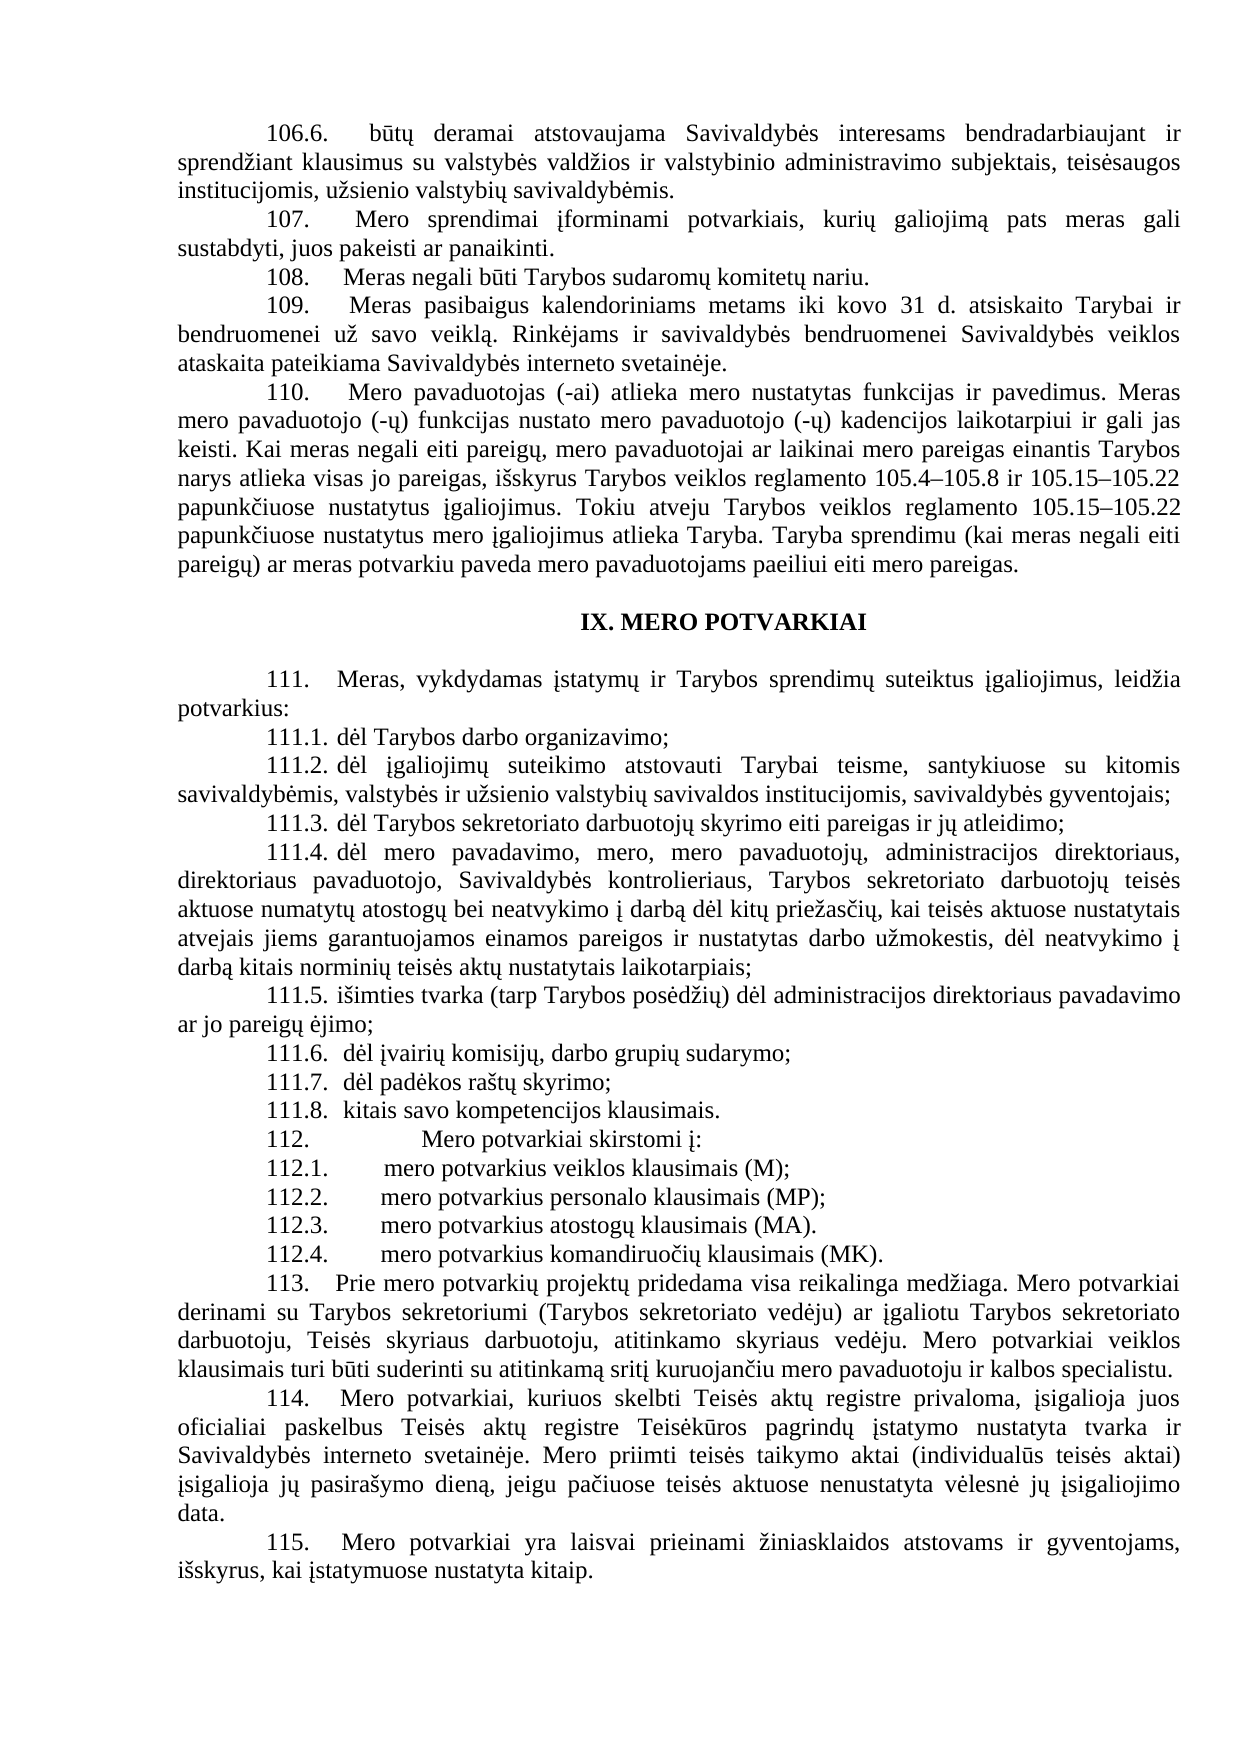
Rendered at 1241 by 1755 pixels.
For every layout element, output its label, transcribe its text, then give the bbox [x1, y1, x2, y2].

text 111.5. išimties tvarka (tarp Tarybos posėdžių) dėl administracijos direktoriaus pavadavimo ar jo pareigų ėjimo; [177, 981, 1181, 1038]
text 109. Meras pasibaigus kalendoriniams metams iki kovo 31 d. atsiskaito Tarybai ir bendruomenei už savo veiklą. Rinkėjams ir savivaldybės bendruomenei Savivaldybės veiklos ataskaita pateikiama Savivaldybės interneto svetainėje. [177, 291, 1181, 377]
text 114. Mero potvarkiai, kuriuos skelbti Teisės aktų registre privaloma, įsigalioja juos oficialiai paskelbus Teisės aktų registre Teisėkūros pagrindų įstatymo nustatyta tvarka ir Savivaldybės interneto svetainėje. Mero priimti teisės taikymo aktai (individualūs teisės aktai) įsigalioja jų pasirašymo dieną, jeigu pačiuose teisės aktuose nenustatyta vėlesnė jų įsigaliojimo data. [177, 1383, 1181, 1527]
text IX. MERO POTVARKIAI [177, 607, 1181, 636]
text 112.3. mero potvarkius atostogų klausimais (MA). [177, 1211, 1181, 1239]
text 106.6. būtų deramai atstovaujama Savivaldybės interesams bendradarbiaujant ir sprendžiant klausimus su valstybės valdžios ir valstybinio administravimo subjektais, teisėsaugos institucijomis, užsienio valstybių savivaldybėmis. [177, 118, 1181, 204]
text 113. Prie mero potvarkių projektų pridedama visa reikalinga medžiaga. Mero potvarkiai derinami su Tarybos sekretoriumi (Tarybos sekretoriato vedėju) ar įgaliotu Tarybos sekretoriato darbuotoju, Teisės skyriaus darbuotoju, atitinkamo skyriaus vedėju. Mero potvarkiai veiklos klausimais turi būti suderinti su atitinkamą sritį kuruojančiu mero pavaduotoju ir kalbos specialistu. [177, 1268, 1181, 1383]
text 111. Meras, vykdydamas įstatymų ir Tarybos sprendimų suteiktus įgaliojimus, leidžia potvarkius: [177, 664, 1181, 722]
text 115. Mero potvarkiai yra laisvai prieinami žiniasklaidos atstovams ir gyventojams, išskyrus, kai įstatymuose nustatyta kitaip. [177, 1527, 1181, 1584]
text 112.2. mero potvarkius personalo klausimais (MP); [177, 1182, 1181, 1211]
text 112. Mero potvarkiai skirstomi į: [177, 1124, 1181, 1153]
text 111.6. dėl įvairių komisijų, darbo grupių sudarymo; [177, 1038, 1181, 1067]
text 111.4. dėl mero pavadavimo, mero, mero pavaduotojų, administracijos direktoriaus, direktoriaus pavaduotojo, Savivaldybės kontrolieriaus, Tarybos sekretoriato darbuotojų teisės aktuose numatytų atostogų bei neatvykimo į darbą dėl kitų priežasčių, kai teisės aktuose nustatytais atvejais jiems garantuojamos einamos pareigos ir nustatytas darbo užmokestis, dėl neatvykimo į darbą kitais norminių teisės aktų nustatytais laikotarpiais; [177, 837, 1181, 981]
text 111.7. dėl padėkos raštų skyrimo; [177, 1067, 1181, 1096]
text 112.1. mero potvarkius veiklos klausimais (M); [177, 1153, 1181, 1182]
text 111.3. dėl Tarybos sekretoriato darbuotojų skyrimo eiti pareigas ir jų atleidimo; [177, 808, 1181, 837]
text 110. Mero pavaduotojas (-ai) atlieka mero nustatytas funkcijas ir pavedimus. Meras mero pavaduotojo (-ų) funkcijas nustato mero pavaduotojo (-ų) kadencijos laikotarpiui ir gali jas keisti. Kai meras negali eiti pareigų, mero pavaduotojai ar laikinai mero pareigas einantis Tarybos narys atlieka visas jo pareigas, išskyrus Tarybos veiklos reglamento 105.4–105.8 ir 105.15–105.22 papunkčiuose nustatytus įgaliojimus. Tokiu atveju Tarybos veiklos reglamento 105.15–105.22 papunkčiuose nustatytus mero įgaliojimus atlieka Taryba. Taryba sprendimu (kai meras negali eiti pareigų) ar meras potvarkiu paveda mero pavaduotojams paeiliui eiti mero pareigas. [177, 377, 1181, 578]
text 112.4. mero potvarkius komandiruočių klausimais (MK). [177, 1239, 1181, 1268]
text 111.2. dėl įgaliojimų suteikimo atstovauti Tarybai teisme, santykiuose su kitomis savivaldybėmis, valstybės ir užsienio valstybių savivaldos institucijomis, savivaldybės gyventojais; [177, 751, 1181, 808]
text 111.8. kitais savo kompetencijos klausimais. [177, 1096, 1181, 1124]
text 108. Meras negali būti Tarybos sudaromų komitetų nariu. [177, 262, 1181, 291]
text 111.1. dėl Tarybos darbo organizavimo; [177, 722, 1181, 751]
text 107. Mero sprendimai įforminami potvarkiais, kurių galiojimą pats meras gali sustabdyti, juos pakeisti ar panaikinti. [177, 204, 1181, 262]
